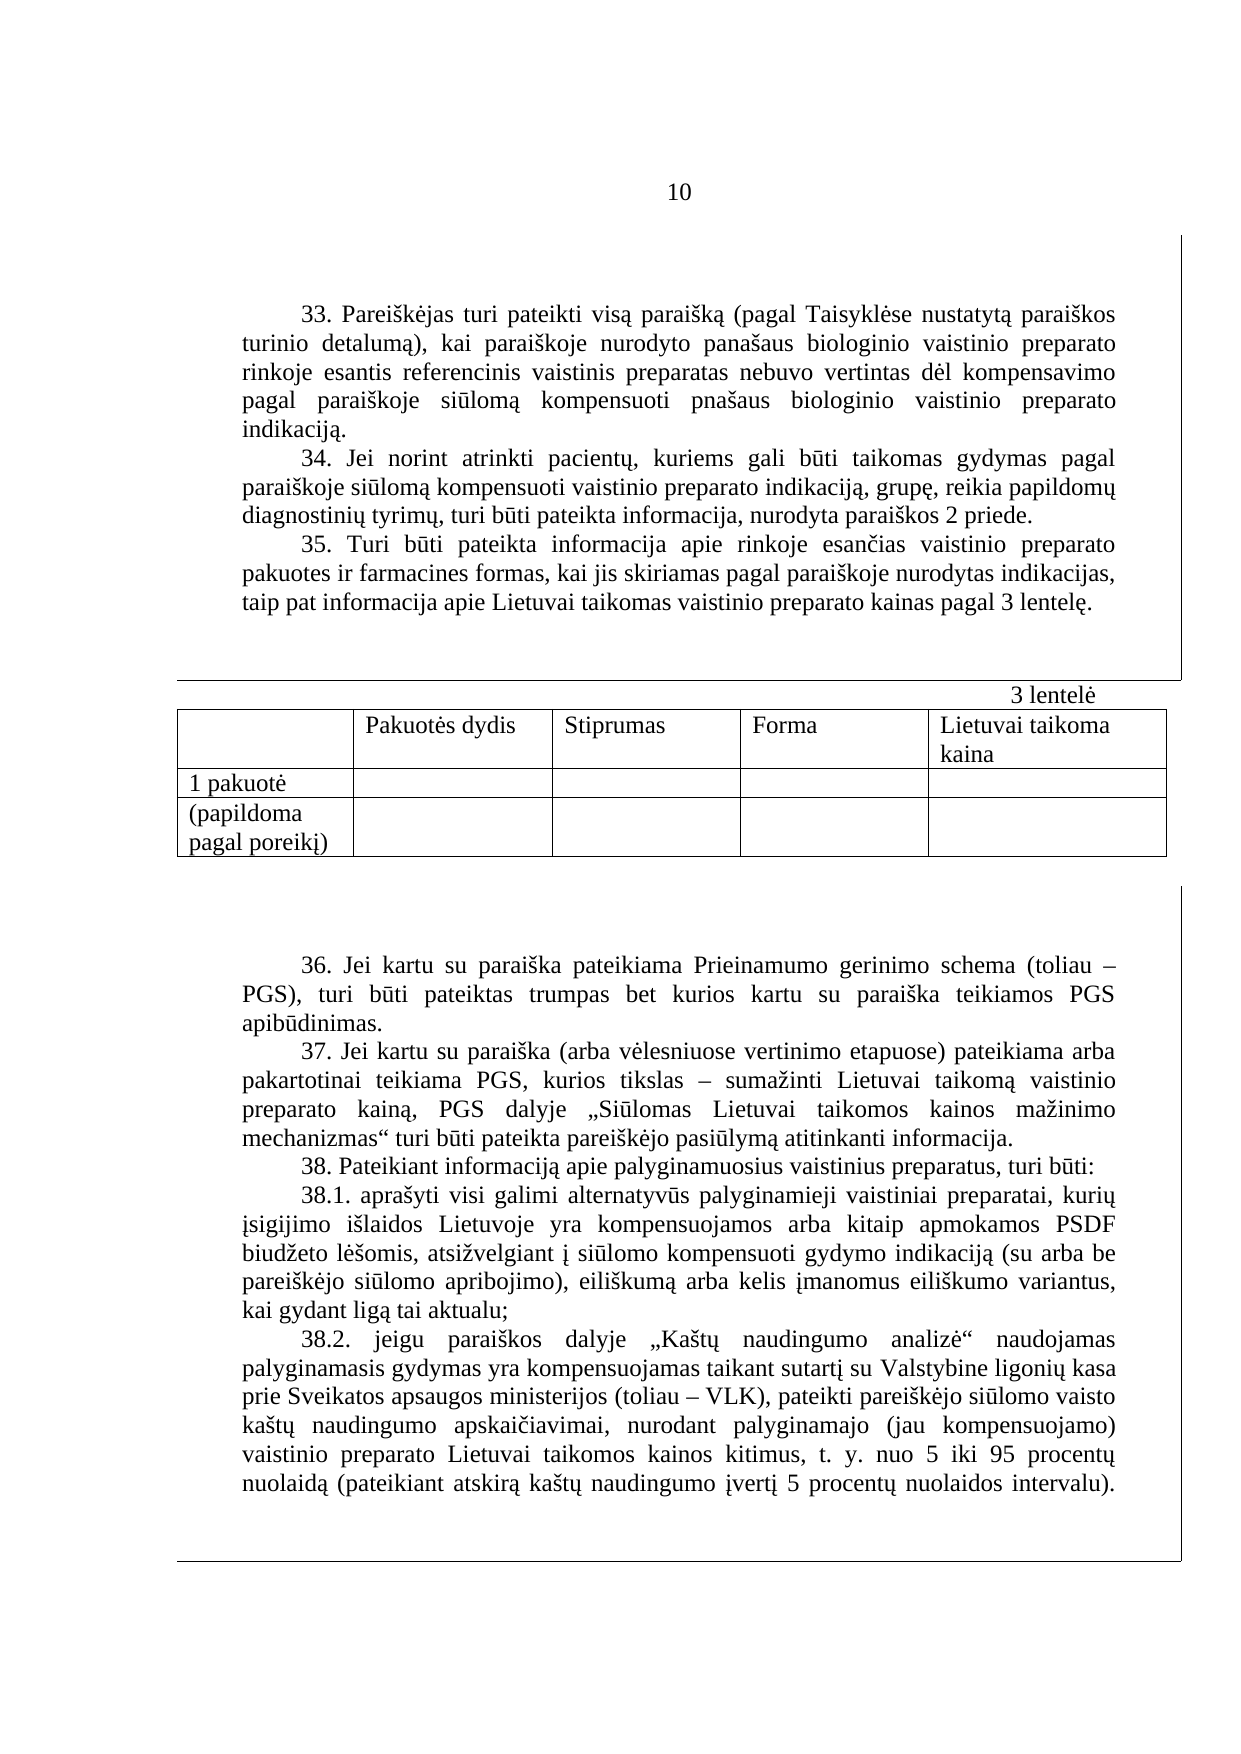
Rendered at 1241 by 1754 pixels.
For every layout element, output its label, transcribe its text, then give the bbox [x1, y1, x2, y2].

table_header Forma [741, 710, 928, 767]
table_cell [741, 769, 928, 797]
table_cell [741, 798, 928, 856]
text 33. Pareiškėjas turi pateikti visą paraišką (pagal Taisyklėse nustatytą paraiškos turinio detalumą), kai paraiškoje nurodyto panašaus biologinio vaistinio preparato rinkoje esantis referencinis vaistinis preparatas nebuvo vertintas dėl kompensavimo pagal paraiškoje siūlomą kompensuoti pnašaus biologinio vaistinio preparato indikaciją. [177, 235, 1181, 443]
table_header Pakuotės dydis [354, 710, 552, 767]
text 38.1. aprašyti visi galimi alternatyvūs palyginamieji vaistiniai preparatai, kurių įsigijimo išlaidos Lietuvoje yra kompensuojamos arba kitaip apmokamos PSDF biudžeto lėšomis, atsižvelgiant į siūlomo kompensuoti gydymo indikaciją (su arba be pareiškėjo siūlomo apribojimo), eiliškumą arba kelis įmanomus eiliškumo variantus, kai gydant ligą tai aktualu; [177, 1180, 1181, 1324]
table_header Stiprumas [553, 710, 740, 767]
text 3 lentelė [177, 680, 1181, 709]
text 38.2. jeigu paraiškos dalyje „Kaštų naudingumo analizė“ naudojamas palyginamasis gydymas yra kompensuojamas taikant sutartį su Valstybine ligonių kasa prie Sveikatos apsaugos ministerijos (toliau – VLK), pateikti pareiškėjo siūlomo vaisto kaštų naudingumo apskaičiavimai, nurodant palyginamajo (jau kompensuojamo) vaistinio preparato Lietuvai taikomos kainos kitimus, t. y. nuo 5 iki 95 procentų nuolaidą (pateikiant atskirą kaštų naudingumo įvertį 5 procentų nuolaidos intervalu). [177, 1324, 1181, 1561]
table_cell [553, 798, 740, 856]
table_header Lietuvai taikoma kaina [929, 710, 1166, 767]
text 35. Turi būti pateikta informacija apie rinkoje esančias vaistinio preparato pakuotes ir farmacines formas, kai jis skiriamas pagal paraiškoje nurodytas indikacijas, taip pat informacija apie Lietuvai taikomas vaistinio preparato kainas pagal 3 lentelę. [177, 529, 1181, 680]
table_cell [929, 769, 1166, 797]
table_cell (papildoma pagal poreikį) [178, 798, 353, 856]
table_cell 1 pakuotė [178, 769, 353, 797]
text 34. Jei norint atrinkti pacientų, kuriems gali būti taikomas gydymas pagal paraiškoje siūlomą kompensuoti vaistinio preparato indikaciją, grupę, reikia papildomų diagnostinių tyrimų, turi būti pateikta informacija, nurodyta paraiškos 2 priede. [177, 443, 1181, 529]
table_cell [354, 769, 552, 797]
table_cell [354, 798, 552, 856]
text 37. Jei kartu su paraiška (arba vėlesniuose vertinimo etapuose) pateikiama arba pakartotinai teikiama PGS, kurios tikslas – sumažinti Lietuvai taikomą vaistinio preparato kainą, PGS dalyje „Siūlomas Lietuvai taikomos kainos mažinimo mechanizmas“ turi būti pateikta pareiškėjo pasiūlymą atitinkanti informacija. [177, 1036, 1181, 1151]
table_cell [553, 769, 740, 797]
text 36. Jei kartu su paraiška pateikiama Prieinamumo gerinimo schema (toliau – PGS), turi būti pateiktas trumpas bet kurios kartu su paraiška teikiamos PGS apibūdinimas. [177, 886, 1181, 1036]
table_header [178, 710, 353, 767]
text 38. Pateikiant informaciją apie palyginamuosius vaistinius preparatus, turi būti: [177, 1151, 1181, 1180]
table_cell [929, 798, 1166, 856]
